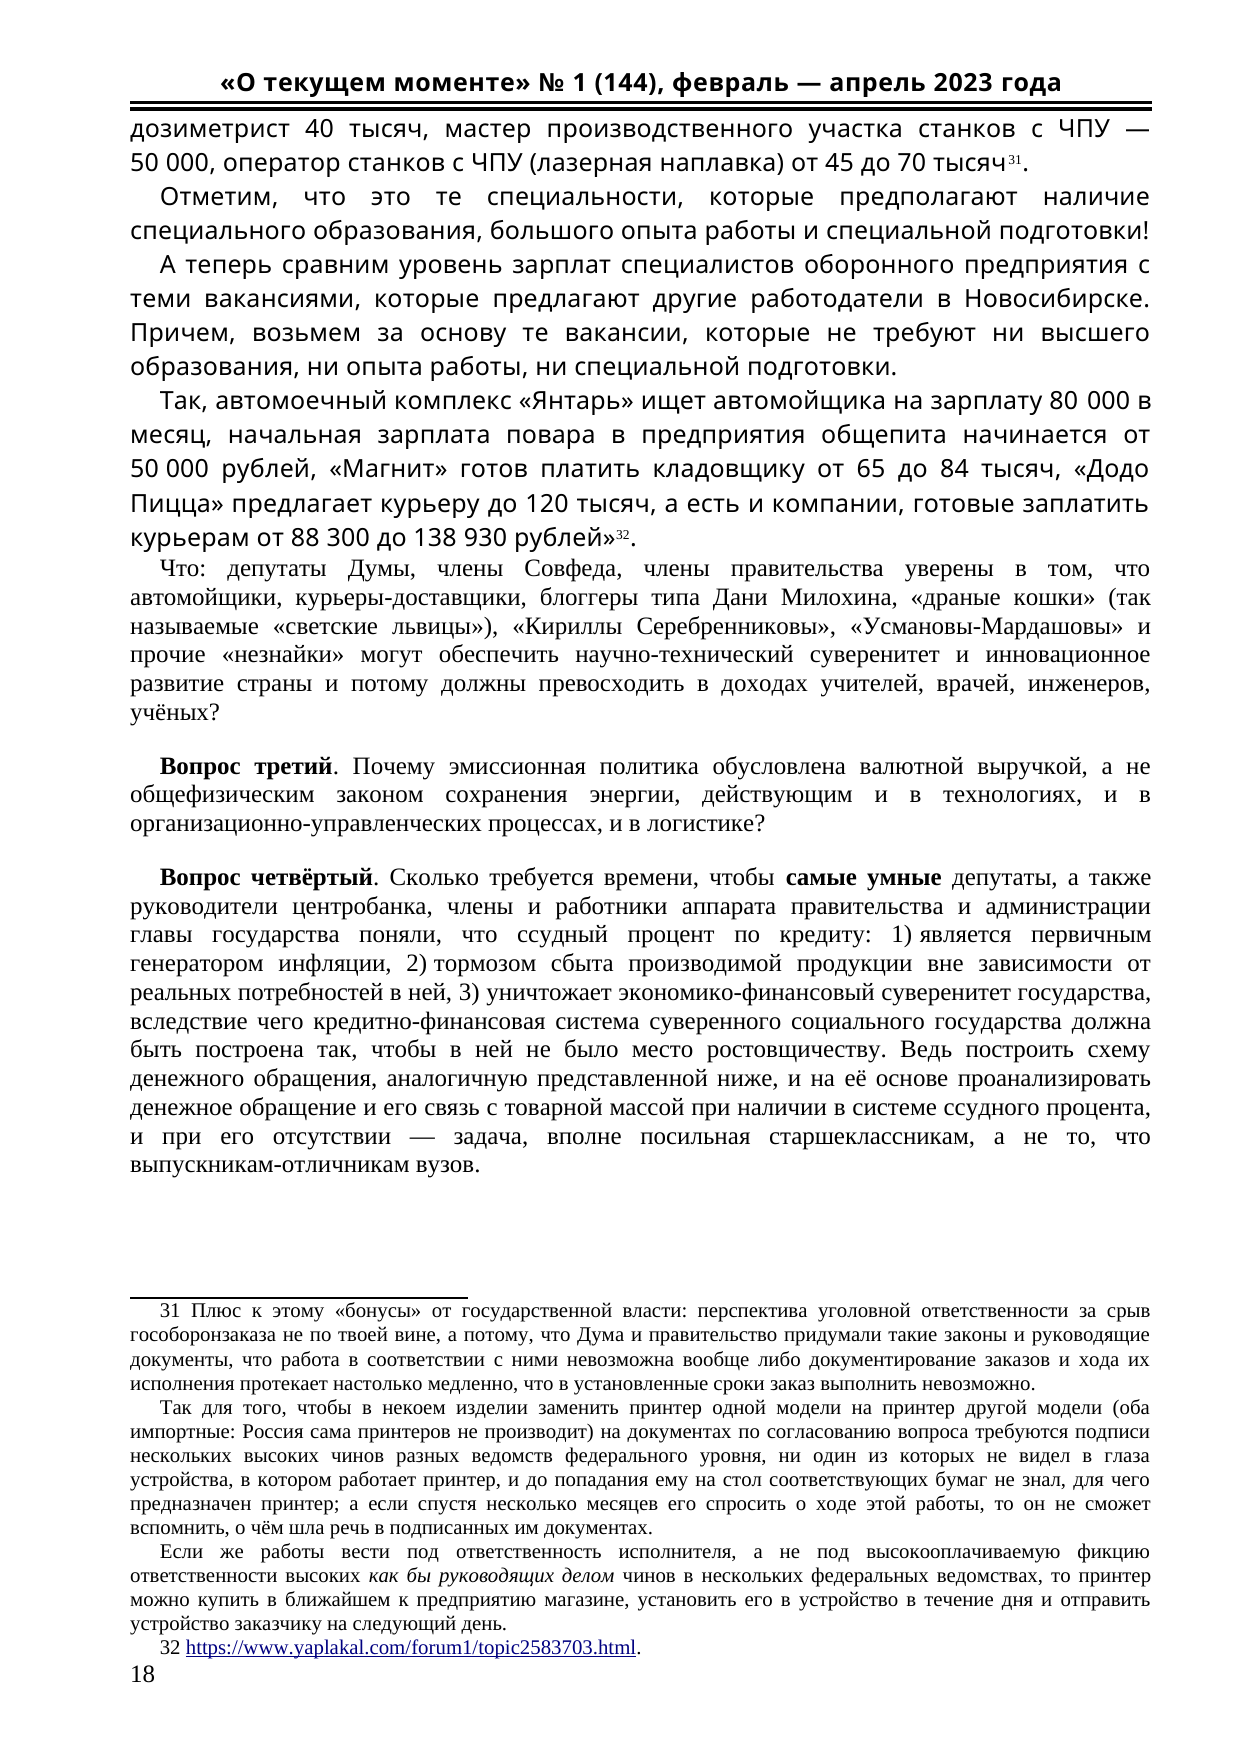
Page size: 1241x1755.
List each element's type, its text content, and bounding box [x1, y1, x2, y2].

text Отметим, что это те специальности, которые предполагают наличие специального образования, большого опыта работы и специальной подготовки! [130, 179, 1152, 247]
text https://www.yaplakal.com/forum1/topic2583703.html. [130, 1635, 1152, 1659]
text Так, автомоечный комплекс «Янтарь» ищет автомойщика на зарплату 80 000 в месяц, начальная зарплата повара в предприятия общепита начинается от 50 000 рублей, «Магнит» готов платить кладовщику от 65 до 84 тысяч, «Додо Пицца» предлагает курьеру до 120 тысяч, а есть и компании, готовые заплатить курьерам от 88 300 до 138 930 рублей». [130, 383, 1152, 553]
text Так для того, чтобы в некоем изделии заменить принтер одной модели на принтер другой модели (оба импортные: Россия сама принтеров не производит) на документах по согласованию вопроса требуются подписи нескольких высоких чинов разных ведомств федерального уровня, ни один из которых не видел в глаза устройства, в котором работает принтер, и до попадания ему на стол соответствующих бумаг не знал, для чего предназначен принтер; а если спустя несколько месяцев его спросить о ходе этой работы, то он не сможет вспомнить, о чём шла речь в подписанных им документах. [130, 1394, 1152, 1539]
text Что: депутаты Думы, члены Совфеда, члены правительства уверены в том, что автомойщики, курьеры-доставщики, блоггеры типа Дани Милохина, «драные кошки» (так называемые «светские львицы»), «Кириллы Серебренниковы», «Усмановы-Мардашовы» и прочие «незнайки» могут обеспечить научно-технический суверенитет и инновационное развитие страны и потому должны превосходить в доходах учителей, врачей, инженеров, учёных? [130, 553, 1152, 726]
text А теперь сравним уровень зарплат специалистов оборонного предприятия с теми вакансиями, которые предлагают другие работодатели в Новосибирске. Причем, возьмем за основу те вакансии, которые не требуют ни высшего образования, ни опыта работы, ни специальной подготовки. [130, 247, 1152, 383]
text дозиметрист 40 тысяч, мастер производственного участка станков с ЧПУ — 50 000, оператор станков с ЧПУ (лазерная наплавка) от 45 до 70 тысяч. [130, 111, 1152, 179]
text Вопрос четвёртый. Сколько требуется времени, чтобы самые умные депутаты, а также руководители центробанка, члены и работники аппарата правительства и администрации главы государства поняли, что ссудный процент по кредиту: 1) является первичным генератором инфляции, 2) тормозом сбыта производимой продукции вне зависимости от реальных потребностей в ней, 3) уничтожает экономико-финансовый суверенитет государства, вследствие чего кредитно-финансовая система суверенного социального государства должна быть построена так, чтобы в ней не было место ростовщичеству. Ведь построить схему денежного обращения, аналогичную представленной ниже, и на её основе проанализировать денежное обращение и его связь с товарной массой при наличии в системе ссудного процента, и при его отсутствии — задача, вполне посильная старшеклассникам, а не то, что выпускникам-отличникам вузов. [130, 862, 1152, 1178]
text Если же работы вести под ответственность исполнителя, а не под высокооплачиваемую фикцию ответственности высоких как бы руководящих делом чинов в нескольких федеральных ведомствах, то принтер можно купить в ближайшем к предприятию магазине, установить его в устройство в течение дня и отправить устройство заказчику на следующий день. [130, 1539, 1152, 1635]
text Вопрос третий. Почему эмиссионная политика обусловлена валютной выручкой, а не общефизическим законом сохранения энергии, действующим и в технологиях, и в организационно-управленческих процессах, и в логистике? [130, 751, 1152, 837]
text Плюс к этому «бонусы» от государственной власти: перспектива уголовной ответственности за срыв гособоронзаказа не по твоей вине, а потому, что Дума и правительство придумали такие законы и руководящие документы, что работа в соответствии с ними невозможна вообще либо документирование заказов и хода их исполнения протекает настолько медленно, что в установленные сроки заказ выполнить невозможно. [130, 1298, 1152, 1394]
